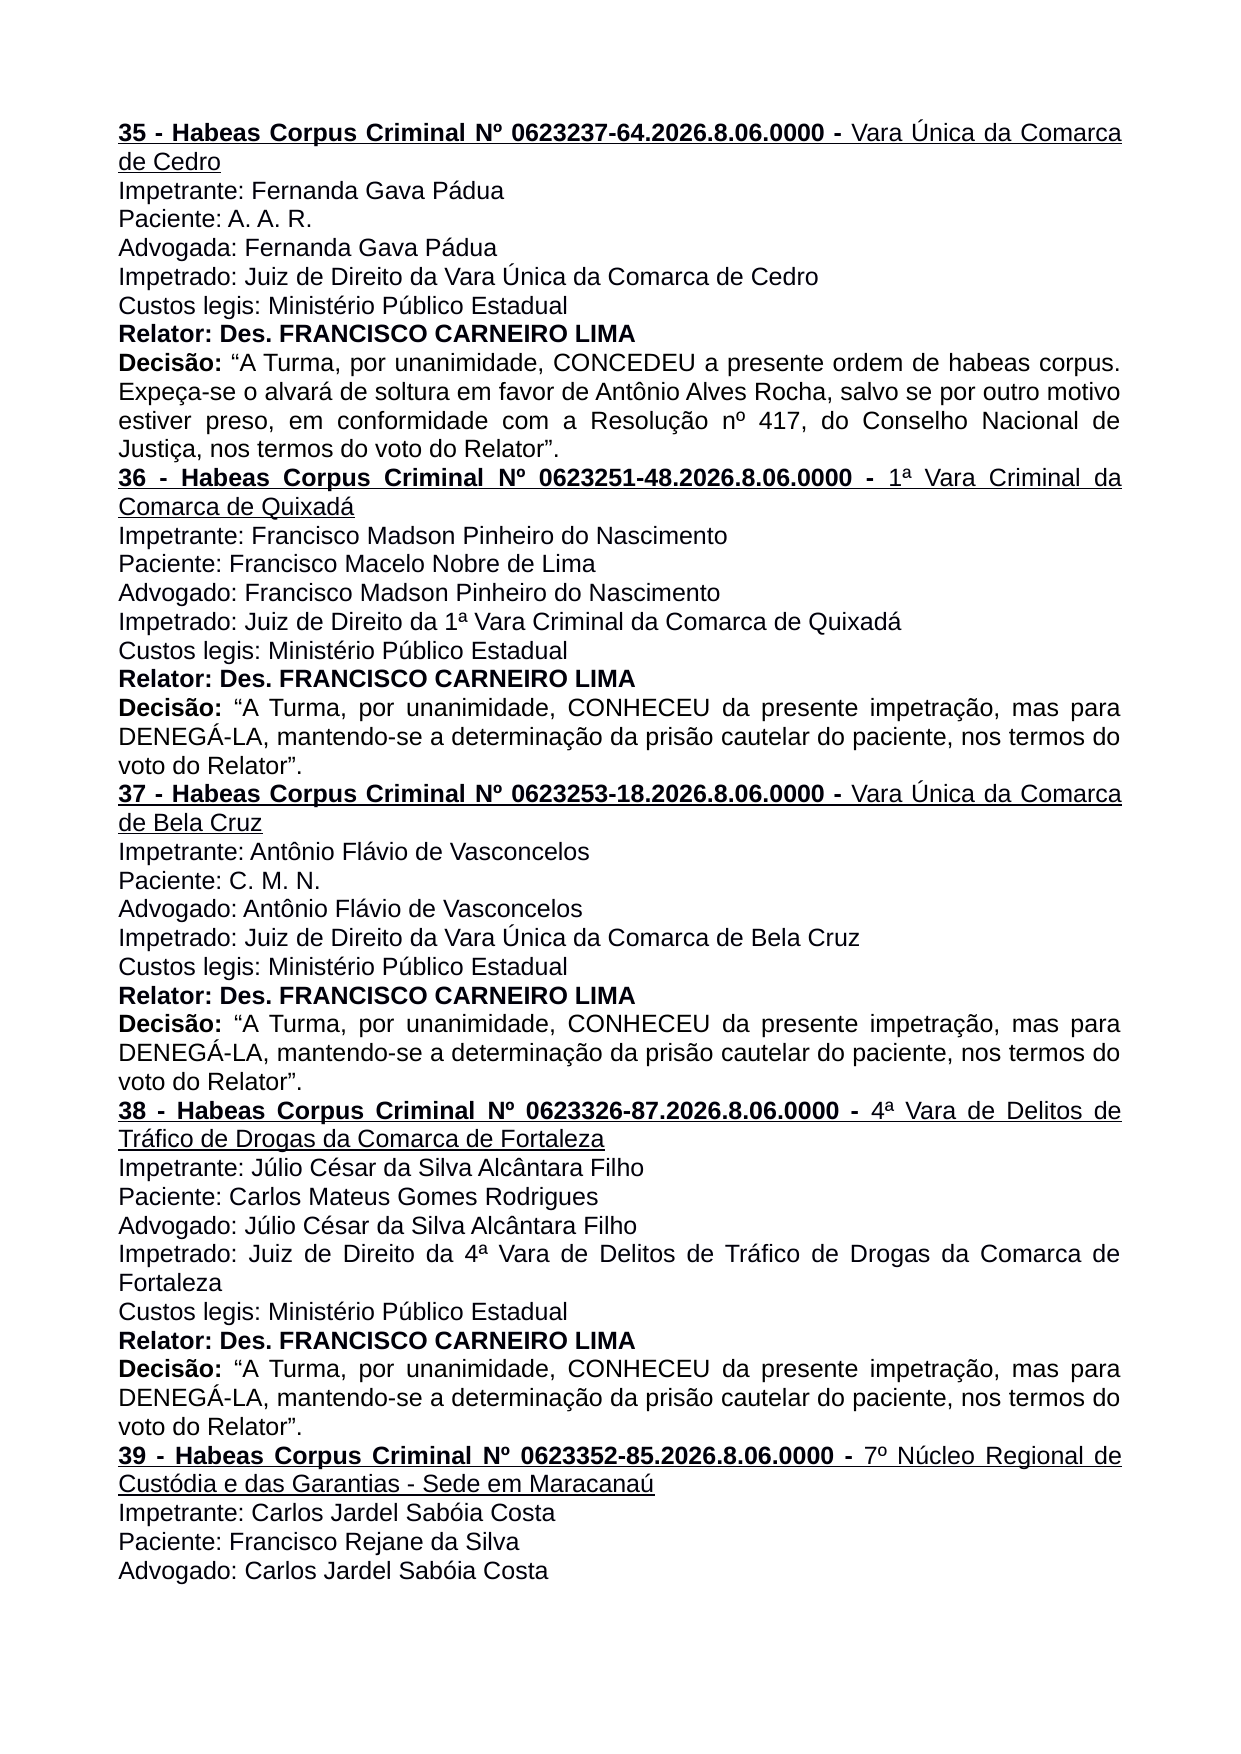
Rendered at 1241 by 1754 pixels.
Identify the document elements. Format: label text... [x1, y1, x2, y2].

text Advogado: Francisco Madson Pinheiro do Nascimento [118, 578, 1122, 607]
text Impetrante: Júlio César da Silva Alcântara Filho [118, 1153, 1122, 1182]
text 37 - Habeas Corpus Criminal Nº 0623253-18.2026.8.06.0000 - Vara Única da Comarca [118, 779, 1122, 804]
text Paciente: C. M. N. [118, 866, 1122, 894]
text Paciente: Carlos Mateus Gomes Rodrigues [118, 1182, 1122, 1211]
text Custos legis: Ministério Público Estadual [118, 1297, 1122, 1326]
text Advogada: Fernanda Gava Pádua [118, 233, 1122, 262]
text Tráfico de Drogas da Comarca de Fortaleza [118, 1122, 1122, 1153]
text de Bela Cruz [118, 806, 1122, 837]
text Advogado: Antônio Flávio de Vasconcelos [118, 894, 1122, 923]
text Custos legis: Ministério Público Estadual [118, 291, 1122, 319]
text Impetrante: Fernanda Gava Pádua [118, 176, 1122, 204]
text Impetrante: Carlos Jardel Sabóia Costa [118, 1498, 1122, 1527]
text Custos legis: Ministério Público Estadual [118, 952, 1122, 981]
text Decisão: “A Turma, por unanimidade, CONHECEU da presente impetração, mas para DENEGÁ-LA, mantendo-se a determinação da prisão cautelar do paciente, nos termos do voto do Relator”. [118, 1354, 1122, 1441]
text Advogado: Júlio César da Silva Alcântara Filho [118, 1211, 1122, 1239]
text Comarca de Quixadá [118, 489, 1122, 521]
text Impetrante: Francisco Madson Pinheiro do Nascimento [118, 521, 1122, 549]
text de Cedro [118, 144, 1122, 176]
text 35 - Habeas Corpus Criminal Nº 0623237-64.2026.8.06.0000 - Vara Única da Comarca [118, 118, 1122, 143]
text Paciente: A. A. R. [118, 204, 1122, 233]
text Impetrado: Juiz de Direito da 4ª Vara de Delitos de Tráfico de Drogas da Comarca de Fortaleza [118, 1239, 1122, 1297]
text Decisão: “A Turma, por unanimidade, CONHECEU da presente impetração, mas para DENEGÁ-LA, mantendo-se a determinação da prisão cautelar do paciente, nos termos do voto do Relator”. [118, 1009, 1122, 1096]
text Impetrado: Juiz de Direito da 1ª Vara Criminal da Comarca de Quixadá [118, 607, 1122, 636]
text 39 - Habeas Corpus Criminal Nº 0623352-85.2026.8.06.0000 - 7º Núcleo Regional de [118, 1441, 1122, 1466]
text Advogado: Carlos Jardel Sabóia Costa [118, 1556, 1122, 1584]
text Custos legis: Ministério Público Estadual [118, 636, 1122, 664]
text Relator: Des. FRANCISCO CARNEIRO LIMA [118, 664, 1122, 693]
text Decisão: “A Turma, por unanimidade, CONHECEU da presente impetração, mas para DENEGÁ-LA, mantendo-se a determinação da prisão cautelar do paciente, nos termos do voto do Relator”. [118, 693, 1122, 779]
text 36 - Habeas Corpus Criminal Nº 0623251-48.2026.8.06.0000 - 1ª Vara Criminal da [118, 463, 1122, 488]
text Decisão: “A Turma, por unanimidade, CONCEDEU a presente ordem de habeas corpus. Expeça-se o alvará de soltura em favor de Antônio Alves Rocha, salvo se por outro motivo estiver preso, em conformidade com a Resolução nº 417, do Conselho Nacional de Justiça, nos termos do voto do Relator”. [118, 348, 1122, 463]
text Relator: Des. FRANCISCO CARNEIRO LIMA [118, 981, 1122, 1009]
text Paciente: Francisco Macelo Nobre de Lima [118, 549, 1122, 578]
text 38 - Habeas Corpus Criminal Nº 0623326-87.2026.8.06.0000 - 4ª Vara de Delitos de [118, 1096, 1122, 1121]
text Impetrado: Juiz de Direito da Vara Única da Comarca de Bela Cruz [118, 923, 1122, 952]
text Impetrante: Antônio Flávio de Vasconcelos [118, 837, 1122, 866]
text Paciente: Francisco Rejane da Silva [118, 1527, 1122, 1556]
text Custódia e das Garantias - Sede em Maracanaú [118, 1467, 1122, 1498]
text Relator: Des. FRANCISCO CARNEIRO LIMA [118, 319, 1122, 348]
text Impetrado: Juiz de Direito da Vara Única da Comarca de Cedro [118, 262, 1122, 291]
text Relator: Des. FRANCISCO CARNEIRO LIMA [118, 1326, 1122, 1354]
